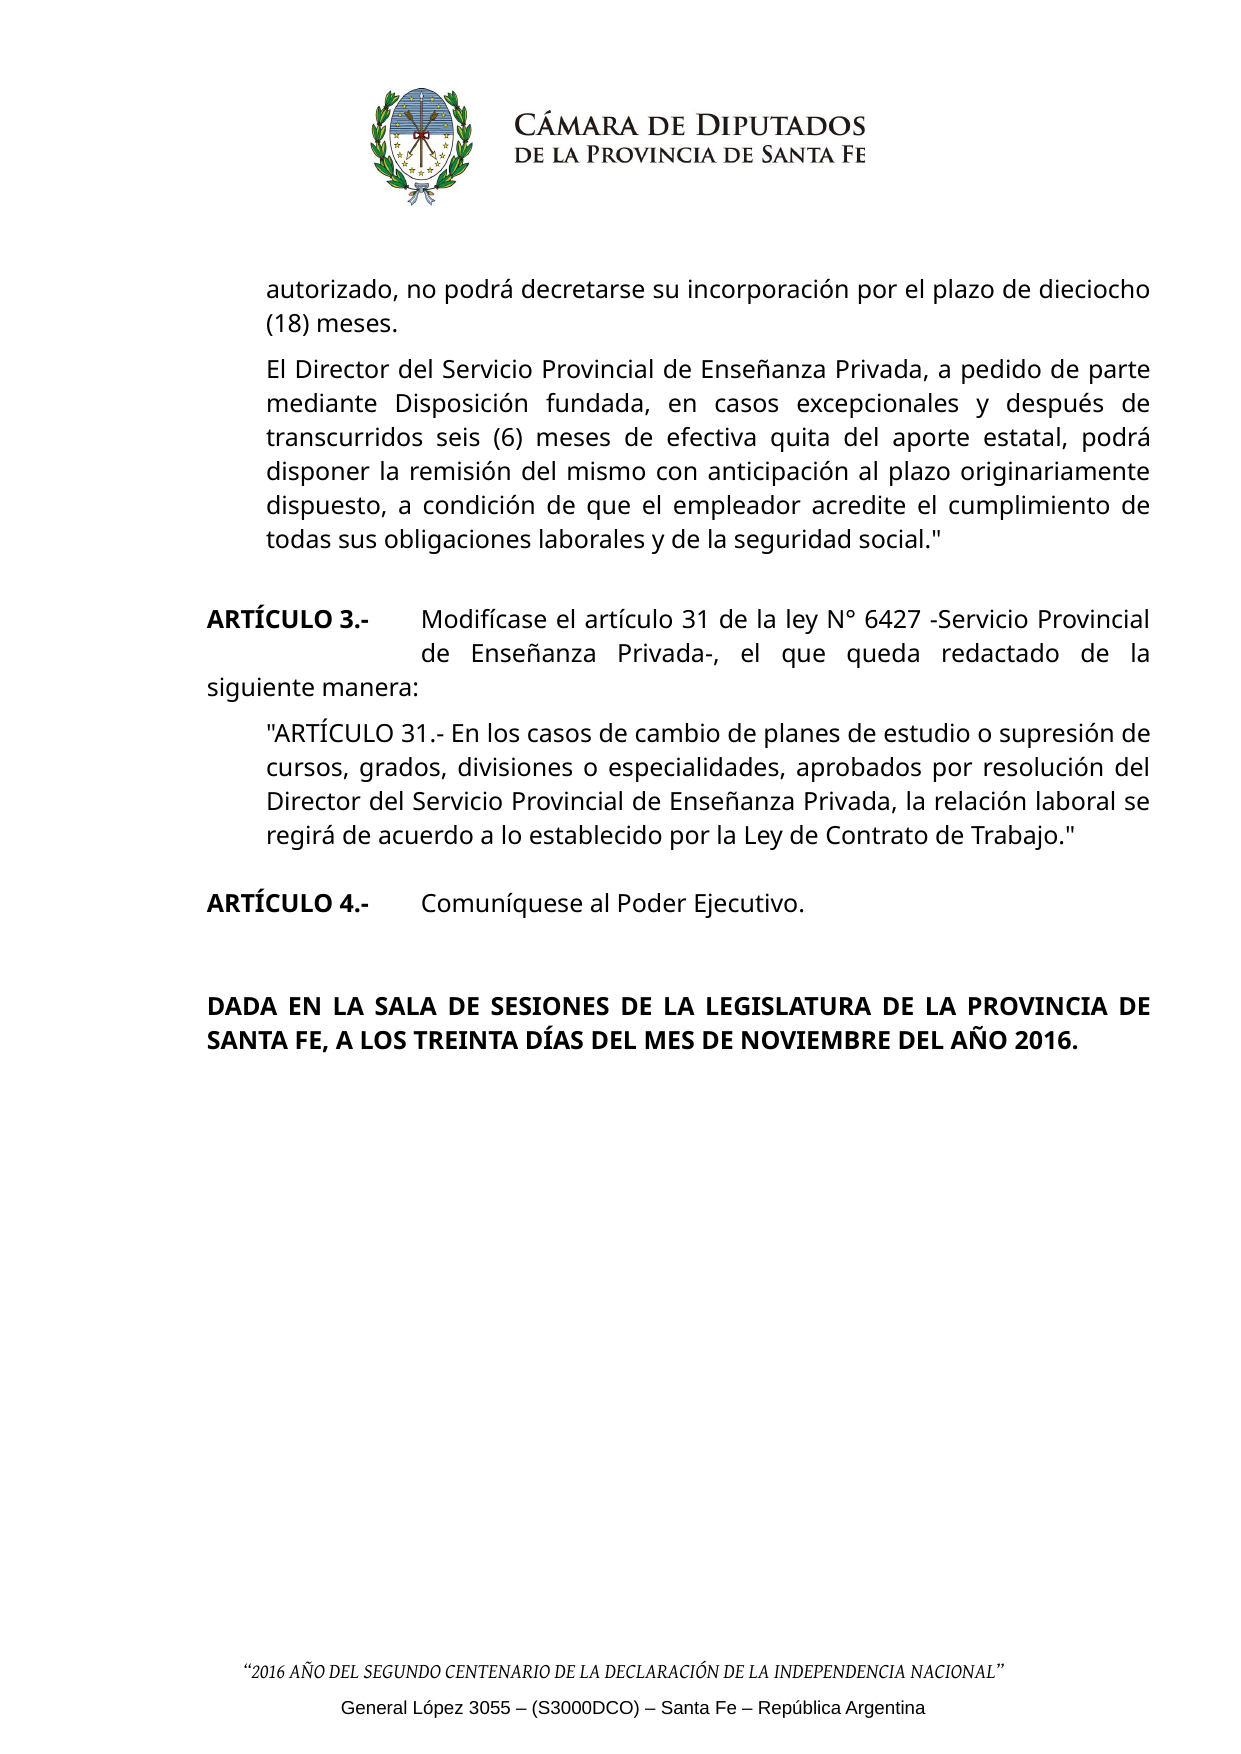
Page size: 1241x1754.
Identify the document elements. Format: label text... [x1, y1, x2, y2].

text Modifícase el artículo 31 de la ley N° 6427 -Servicio Provincial de Enseñanza Privada-, el que queda redactado de la siguiente manera: [207, 602, 1152, 704]
text "ARTÍCULO 31.- En los casos de cambio de planes de estudio o supresión de cursos, grados, divisiones o especialidades, aprobados por resolución del Director del Servicio Provincial de Enseñanza Privada, la relación laboral se regirá de acuerdo a lo establecido por la Ley de Contrato de Trabajo." [266, 716, 1152, 852]
picture [370, 88, 866, 210]
text DADA EN LA SALA DE SESIONES DE LA LEGISLATURA DE LA PROVINCIA DE SANTA FE, A LOS TREINTA DÍAS DEL MES DE NOVIEMBRE DEL AÑO 2016. [207, 988, 1152, 1056]
table_header ARTÍCULO 3.- [207, 602, 421, 652]
text El Director del Servicio Provincial de Enseñanza Privada, a pedido de parte mediante Disposición fundada, en casos excepcionales y después de transcurridos seis (6) meses de efectiva quita del aporte estatal, podrá disponer la remisión del mismo con anticipación al plazo originariamente dispuesto, a condición de que el empleador acredite el cumplimiento de todas sus obligaciones laborales y de la seguridad social." [266, 352, 1152, 556]
text Comuníquese al Poder Ejecutivo. [421, 886, 1152, 920]
text autorizado, no podrá decretarse su incorporación por el plazo de dieciocho (18) meses. [266, 272, 1152, 340]
table_header ARTÍCULO 4.- [207, 886, 421, 936]
